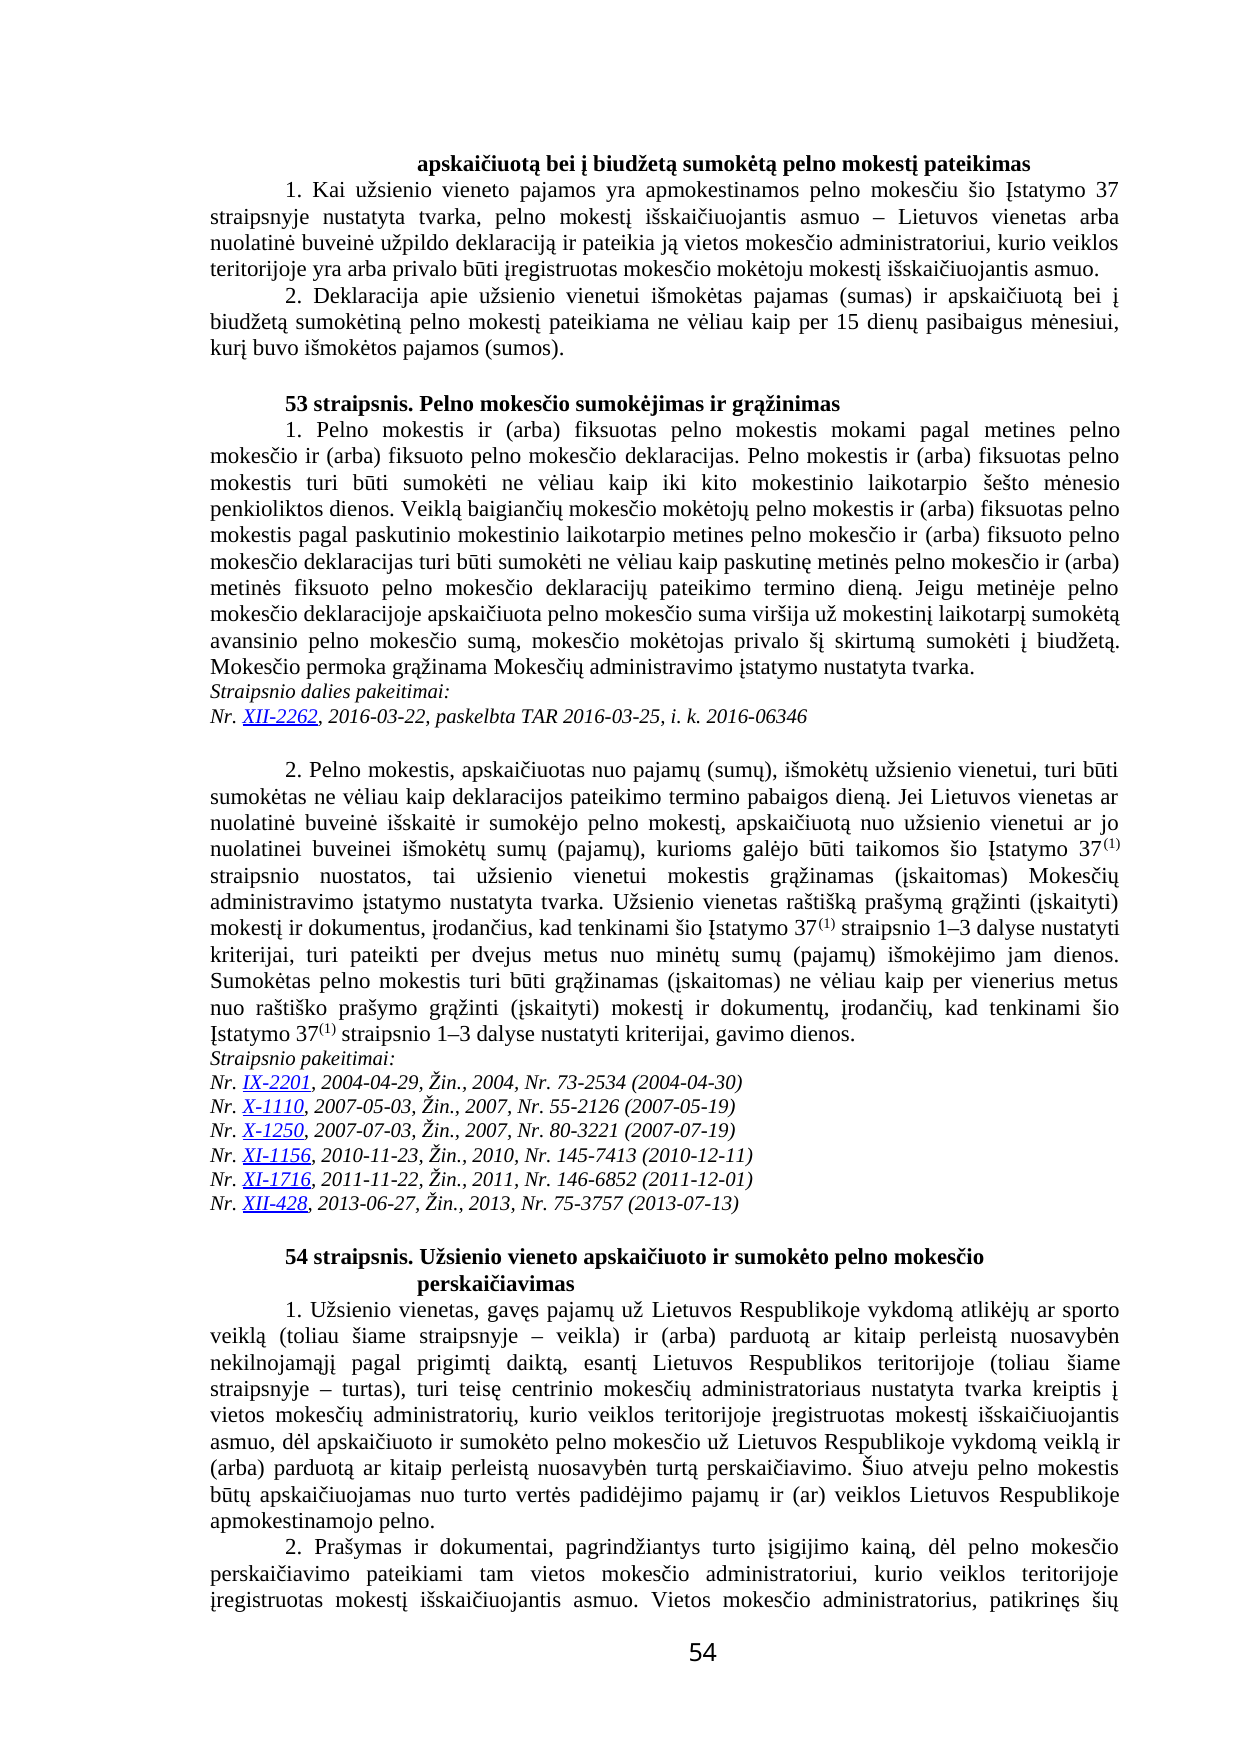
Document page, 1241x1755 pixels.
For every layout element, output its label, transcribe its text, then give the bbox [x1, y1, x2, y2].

text Nr. IX-2201, 2004-04-29, Žin., 2004, Nr. 73-2534 (2004-04-30) [210, 1070, 1120, 1094]
text 54 straipsnis. Užsienio vieneto apskaičiuoto ir sumokėto pelno mokesčio [285, 1243, 1120, 1270]
text Straipsnio pakeitimai: [210, 1046, 1120, 1070]
text Nr. XII-428, 2013-06-27, Žin., 2013, Nr. 75-3757 (2013-07-13) [210, 1191, 1120, 1215]
text Nr. XII-2262, 2016-03-22, paskelbta TAR 2016-03-25, i. k. 2016-06346 [210, 703, 1120, 728]
text 1. Užsienio vienetas, gavęs pajamų už Lietuvos Respublikoje vykdomą atlikėjų ar sporto veiklą (toliau šiame straipsnyje – veikla) ir (arba) parduotą ar kitaip perleistą nuosavybėn nekilnojamąjį pagal prigimtį daiktą, esantį Lietuvos Respublikos teritorijoje (toliau šiame straipsnyje – turtas), turi teisę centrinio mokesčių administratoriaus nustatyta tvarka kreiptis į vietos mokesčių administratorių, kurio veiklos teritorijoje įregistruotas mokestį išskaičiuojantis asmuo, dėl apskaičiuoto ir sumokėto pelno mokesčio už Lietuvos Respublikoje vykdomą veiklą ir (arba) parduotą ar kitaip perleistą nuosavybėn turtą perskaičiavimo. Šiuo atveju pelno mokestis būtų apskaičiuojamas nuo turto vertės padidėjimo pajamų ir (ar) veiklos Lietuvos Respublikoje apmokestinamojo pelno. [210, 1296, 1120, 1533]
text Nr. XI-1156, 2010-11-23, Žin., 2010, Nr. 145-7413 (2010-12-11) [210, 1142, 1120, 1167]
text 1. Pelno mokestis ir (arba) fiksuotas pelno mokestis mokami pagal metines pelno mokesčio ir (arba) fiksuoto pelno mokesčio deklaracijas. Pelno mokestis ir (arba) fiksuotas pelno mokestis turi būti sumokėti ne vėliau kaip iki kito mokestinio laikotarpio šešto mėnesio penkioliktos dienos. Veiklą baigiančių mokesčio mokėtojų pelno mokestis ir (arba) fiksuotas pelno mokestis pagal paskutinio mokestinio laikotarpio metines pelno mokesčio ir (arba) fiksuoto pelno mokesčio deklaracijas turi būti sumokėti ne vėliau kaip paskutinę metinės pelno mokesčio ir (arba) metinės fiksuoto pelno mokesčio deklaracijų pateikimo termino dieną. Jeigu metinėje pelno mokesčio deklaracijoje apskaičiuota pelno mokesčio suma viršija už mokestinį laikotarpį sumokėtą avansinio pelno mokesčio sumą, mokesčio mokėtojas privalo šį skirtumą sumokėti į biudžetą. Mokesčio permoka grąžinama Mokesčių administravimo įstatymo nustatyta tvarka. [210, 416, 1120, 679]
text 53 straipsnis. Pelno mokesčio sumokėjimas ir grąžinimas [210, 389, 1120, 416]
text 2. Prašymas ir dokumentai, pagrindžiantys turto įsigijimo kainą, dėl pelno mokesčio perskaičiavimo pateikiami tam vietos mokesčio administratoriui, kurio veiklos teritorijoje įregistruotas mokestį išskaičiuojantis asmuo. Vietos mokesčio administratorius, patikrinęs šių [210, 1533, 1120, 1612]
text Straipsnio dalies pakeitimai: [210, 679, 1120, 703]
text 2. Deklaracija apie užsienio vienetui išmokėtas pajamas (sumas) ir apskaičiuotą bei į biudžetą sumokėtiną pelno mokestį pateikiama ne vėliau kaip per 15 dienų pasibaigus mėnesiui, kurį buvo išmokėtos pajamos (sumos). [210, 282, 1120, 361]
text Nr. X-1250, 2007-07-03, Žin., 2007, Nr. 80-3221 (2007-07-19) [210, 1118, 1120, 1142]
text perskaičiavimas [417, 1270, 1120, 1296]
text Nr. XI-1716, 2011-11-22, Žin., 2011, Nr. 146-6852 (2011-12-01) [210, 1167, 1120, 1191]
text 1. Kai užsienio vieneto pajamos yra apmokestinamos pelno mokesčiu šio Įstatymo 37 straipsnyje nustatyta tvarka, pelno mokestį išskaičiuojantis asmuo – Lietuvos vienetas arba nuolatinė buveinė užpildo deklaraciją ir pateikia ją vietos mokesčio administratoriui, kurio veiklos teritorijoje yra arba privalo būti įregistruotas mokesčio mokėtoju mokestį išskaičiuojantis asmuo. [210, 176, 1120, 282]
text Nr. X-1110, 2007-05-03, Žin., 2007, Nr. 55-2126 (2007-05-19) [210, 1094, 1120, 1118]
text apskaičiuotą bei į biudžetą sumokėtą pelno mokestį pateikimas [417, 150, 1120, 176]
text 2. Pelno mokestis, apskaičiuotas nuo pajamų (sumų), išmokėtų užsienio vienetui, turi būti sumokėtas ne vėliau kaip deklaracijos pateikimo termino pabaigos dieną. Jei Lietuvos vienetas ar nuolatinė buveinė išskaitė ir sumokėjo pelno mokestį, apskaičiuotą nuo užsienio vienetui ar jo nuolatinei buveinei išmokėtų sumų (pajamų), kurioms galėjo būti taikomos šio Įstatymo 37(1) straipsnio nuostatos, tai užsienio vienetui mokestis grąžinamas (įskaitomas) Mokesčių administravimo įstatymo nustatyta tvarka. Užsienio vienetas raštišką prašymą grąžinti (įskaityti) mokestį ir dokumentus, įrodančius, kad tenkinami šio Įstatymo 37(1) straipsnio 1–3 dalyse nustatyti kriterijai, turi pateikti per dvejus metus nuo minėtų sumų (pajamų) išmokėjimo jam dienos. Sumokėtas pelno mokestis turi būti grąžinamas (įskaitomas) ne vėliau kaip per vienerius metus nuo raštiško prašymo grąžinti (įskaityti) mokestį ir dokumentų, įrodančių, kad tenkinami šio Įstatymo 37(1) straipsnio 1–3 dalyse nustatyti kriterijai, gavimo dienos. [210, 756, 1120, 1046]
